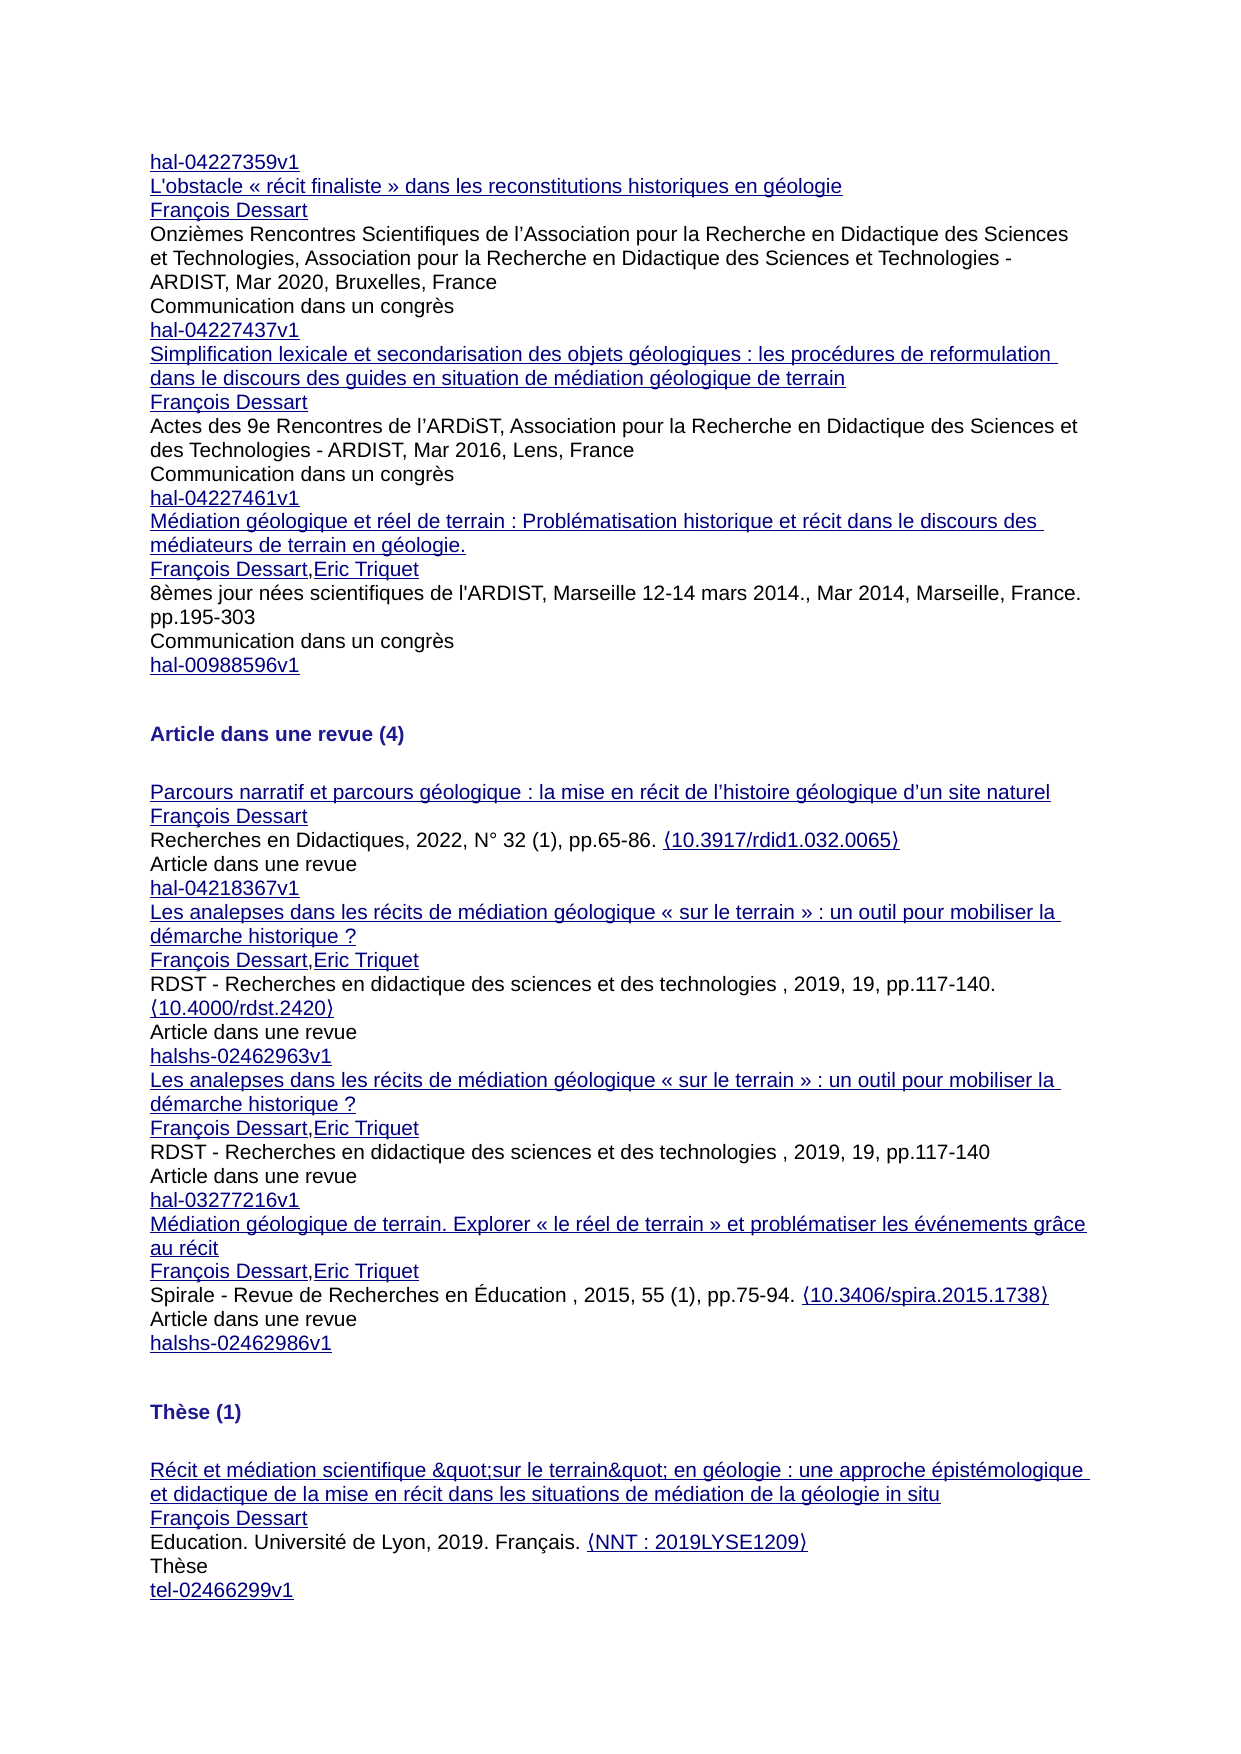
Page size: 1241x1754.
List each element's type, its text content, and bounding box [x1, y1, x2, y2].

table_cell Les analepses dans les récits de médiation géologique « sur le terrain » : un outil pour mobiliser la démarche historique ? François Dessart,Eric Triquet RDST - Recherches en didactique des sciences et des technologies , 2019, 19, pp.117-140. ⟨10.4000/rdst.2420⟩ Article dans une revue halshs-02462963v1 [150, 900, 1090, 1068]
subtitle Article dans une revue (4) [150, 722, 1090, 746]
table_cell hal-04227359v1 [150, 150, 1090, 174]
table_cell L'obstacle « récit finaliste » dans les reconstitutions historiques en géologie François Dessart Onzièmes Rencontres Scientifiques de l’Association pour la Recherche en Didactique des Sciences et Technologies, Association pour la Recherche en Didactique des Sciences et Technologies - ARDIST, Mar 2020, Bruxelles, France Communication dans un congrès hal-04227437v1 [150, 174, 1090, 342]
table_header et didactique de la mise en récit dans les situations de médiation de la géologie in situ François Dessart Education. Université de Lyon, 2019. Français. ⟨NNT : 2019LYSE1209⟩ Thèse tel-02466299v1 [150, 1480, 1090, 1602]
table_header Parcours narratif et parcours géologique : la mise en récit de l’histoire géologique d’un site naturel François Dessart Recherches en Didactiques, 2022, N° 32 (1), pp.65-86. ⟨10.3917/rdid1.032.0065⟩ Article dans une revue hal-04218367v1 [150, 780, 1090, 900]
table_header Récit et médiation scientifique &quot;sur le terrain&quot; en géologie : une approche épistémologique [150, 1458, 1090, 1479]
table_cell Simplification lexicale et secondarisation des objets géologiques : les procédures de reformulation dans le discours des guides en situation de médiation géologique de terrain François Dessart Actes des 9e Rencontres de l’ARDiST, Association pour la Recherche en Didactique des Sciences et des Technologies - ARDIST, Mar 2016, Lens, France Communication dans un congrès hal-04227461v1 [150, 342, 1090, 509]
table_cell Médiation géologique de terrain. Explorer « le réel de terrain » et problématiser les événements grâce au récit François Dessart,Eric Triquet Spirale - Revue de Recherches en Éducation , 2015, 55 (1), pp.75-94. ⟨10.3406/spira.2015.1738⟩ Article dans une revue halshs-02462986v1 [150, 1211, 1090, 1355]
subtitle Thèse (1) [150, 1400, 1090, 1424]
table_cell Médiation géologique et réel de terrain : Problématisation historique et récit dans le discours des médiateurs de terrain en géologie. François Dessart,Eric Triquet 8èmes jour nées scientifiques de l'ARDIST, Marseille 12-14 mars 2014., Mar 2014, Marseille, France. pp.195-303 Communication dans un congrès hal-00988596v1 [150, 509, 1090, 677]
table_cell Les analepses dans les récits de médiation géologique « sur le terrain » : un outil pour mobiliser la démarche historique ? François Dessart,Eric Triquet RDST - Recherches en didactique des sciences et des technologies , 2019, 19, pp.117-140 Article dans une revue hal-03277216v1 [150, 1068, 1090, 1211]
